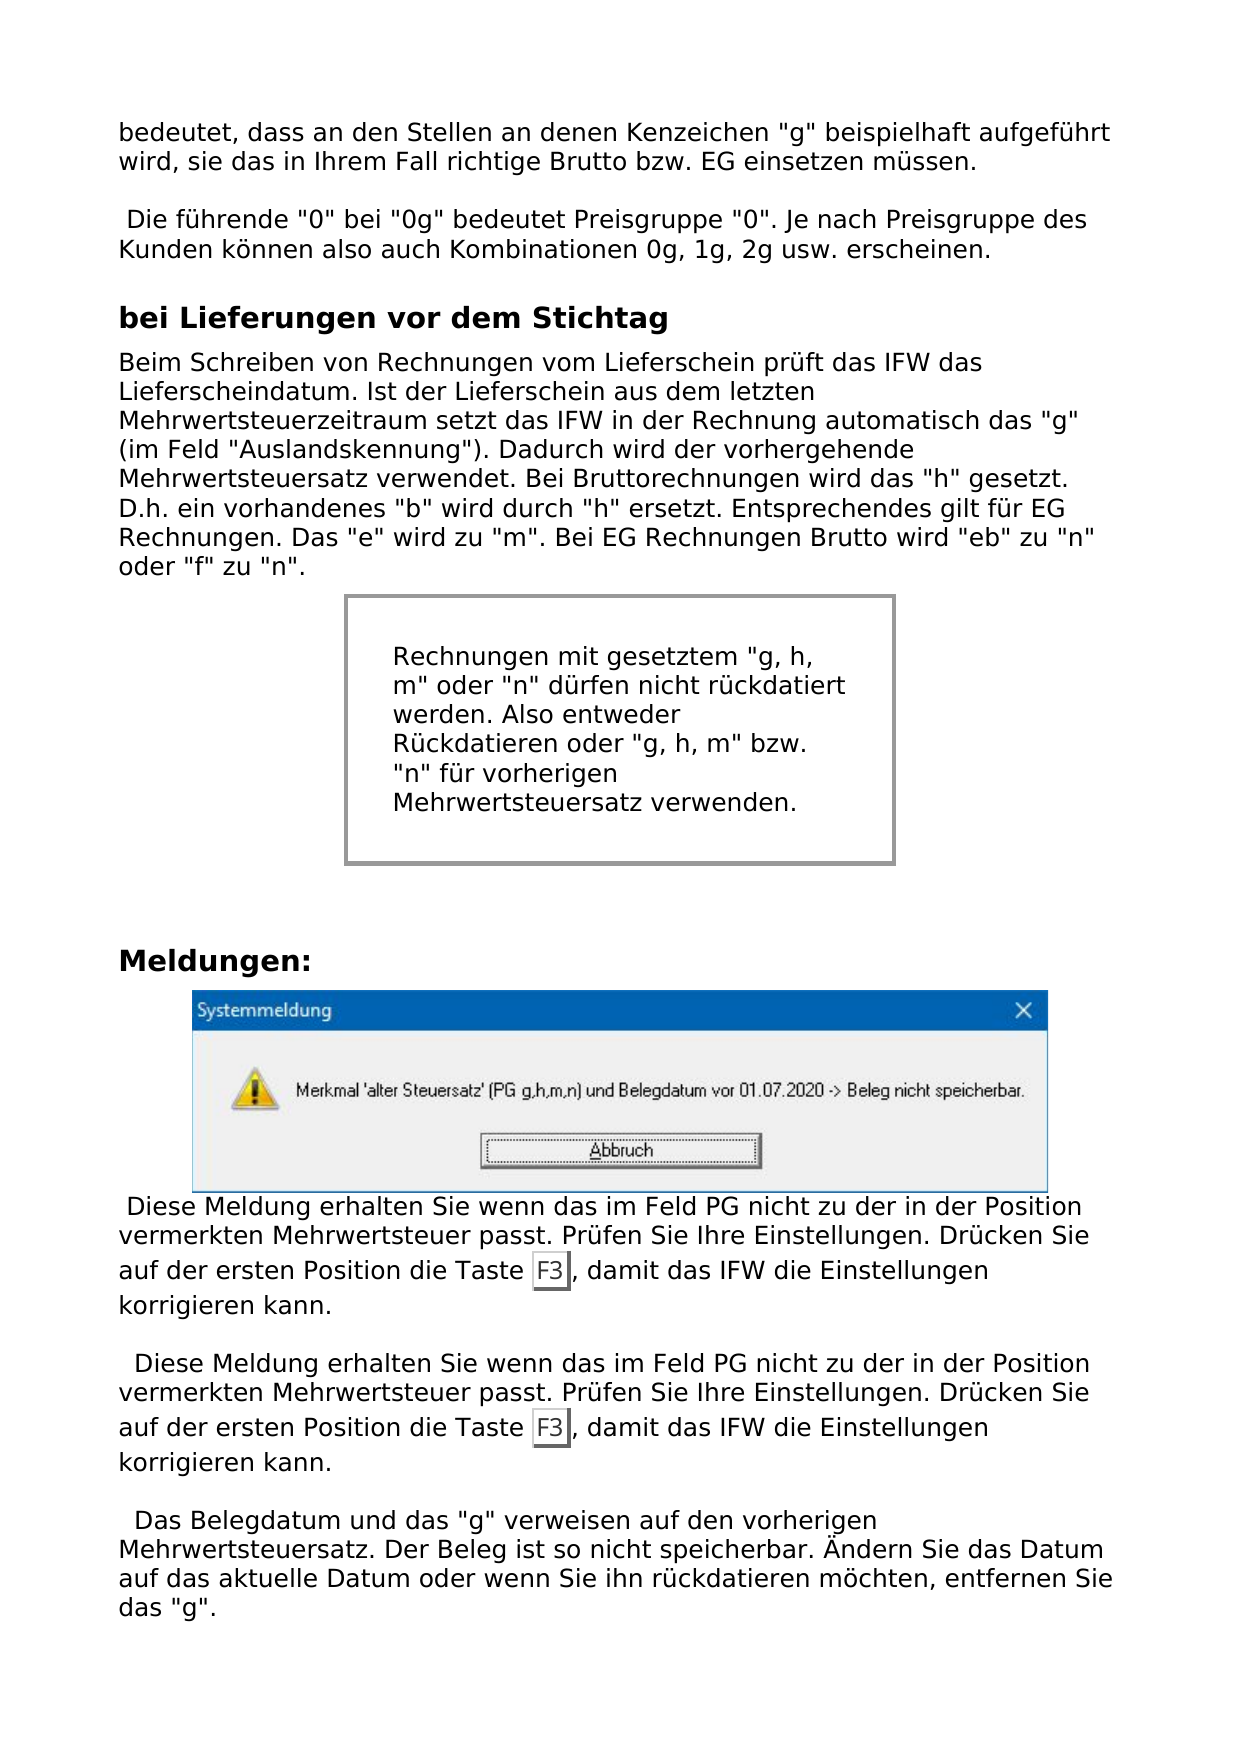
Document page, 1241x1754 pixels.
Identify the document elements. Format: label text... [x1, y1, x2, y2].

table_header Rechnungen mit gesetztem "g, h, m" oder "n" dürfen nicht rückdatiert werden. Also entweder Rückdatieren oder "g, h, m" bzw. "n" für vorherigen Mehrwertsteuersatz verwenden. [357, 607, 883, 853]
subtitle Meldungen: [118, 944, 1122, 978]
text Diese Meldung erhalten Sie wenn das im Feld PG nicht zu der in der Position vermerkten Mehrwertsteuer passt. Prüfen Sie Ihre Einstellungen. Drücken Sie auf der ersten Position die Taste F3, damit das IFW die Einstellungen korrigieren kann. Diese Meldung erhalten Sie wenn das im Feld PG nicht zu der in der Position vermerkten Mehrwertsteuer passt. Prüfen Sie Ihre Einstellungen. Drücken Sie auf der ersten Position die Taste F3, damit das IFW die Einstellungen korrigieren kann. Das Belegdatum und das "g" verweisen auf den vorherigen Mehrwertsteuersatz. Der Beleg ist so nicht speicherbar. Ändern Sie das Datum auf das aktuelle Datum oder wenn Sie ihn rückdatieren möchten, entfernen Sie das "g". [118, 991, 1122, 1623]
subtitle bei Lieferungen vor dem Stichtag [118, 301, 1122, 335]
text bedeutet, dass an den Stellen an denen Kenzeichen "g" beispielhaft aufgeführt wird, sie das in Ihrem Fall richtige Brutto bzw. EG einsetzen müssen. Die führende "0" bei "0g" bedeutet Preisgruppe "0". Je nach Preisgruppe des Kunden können also auch Kombinationen 0g, 1g, 2g usw. erscheinen. [118, 118, 1122, 264]
picture [192, 990, 1049, 1193]
text Beim Schreiben von Rechnungen vom Lieferschein prüft das IFW das Lieferscheindatum. Ist der Lieferschein aus dem letzten Mehrwertsteuerzeitraum setzt das IFW in der Rechnung automatisch das "g" (im Feld "Auslandskennung"). Dadurch wird der vorhergehende Mehrwertsteuersatz verwendet. Bei Bruttorechnungen wird das "h" gesetzt. D.h. ein vorhandenes "b" wird durch "h" ersetzt. Entsprechendes gilt für EG Rechnungen. Das "e" wird zu "m". Bei EG Rechnungen Brutto wird "eb" zu "n" oder "f" zu "n". [118, 348, 1122, 581]
